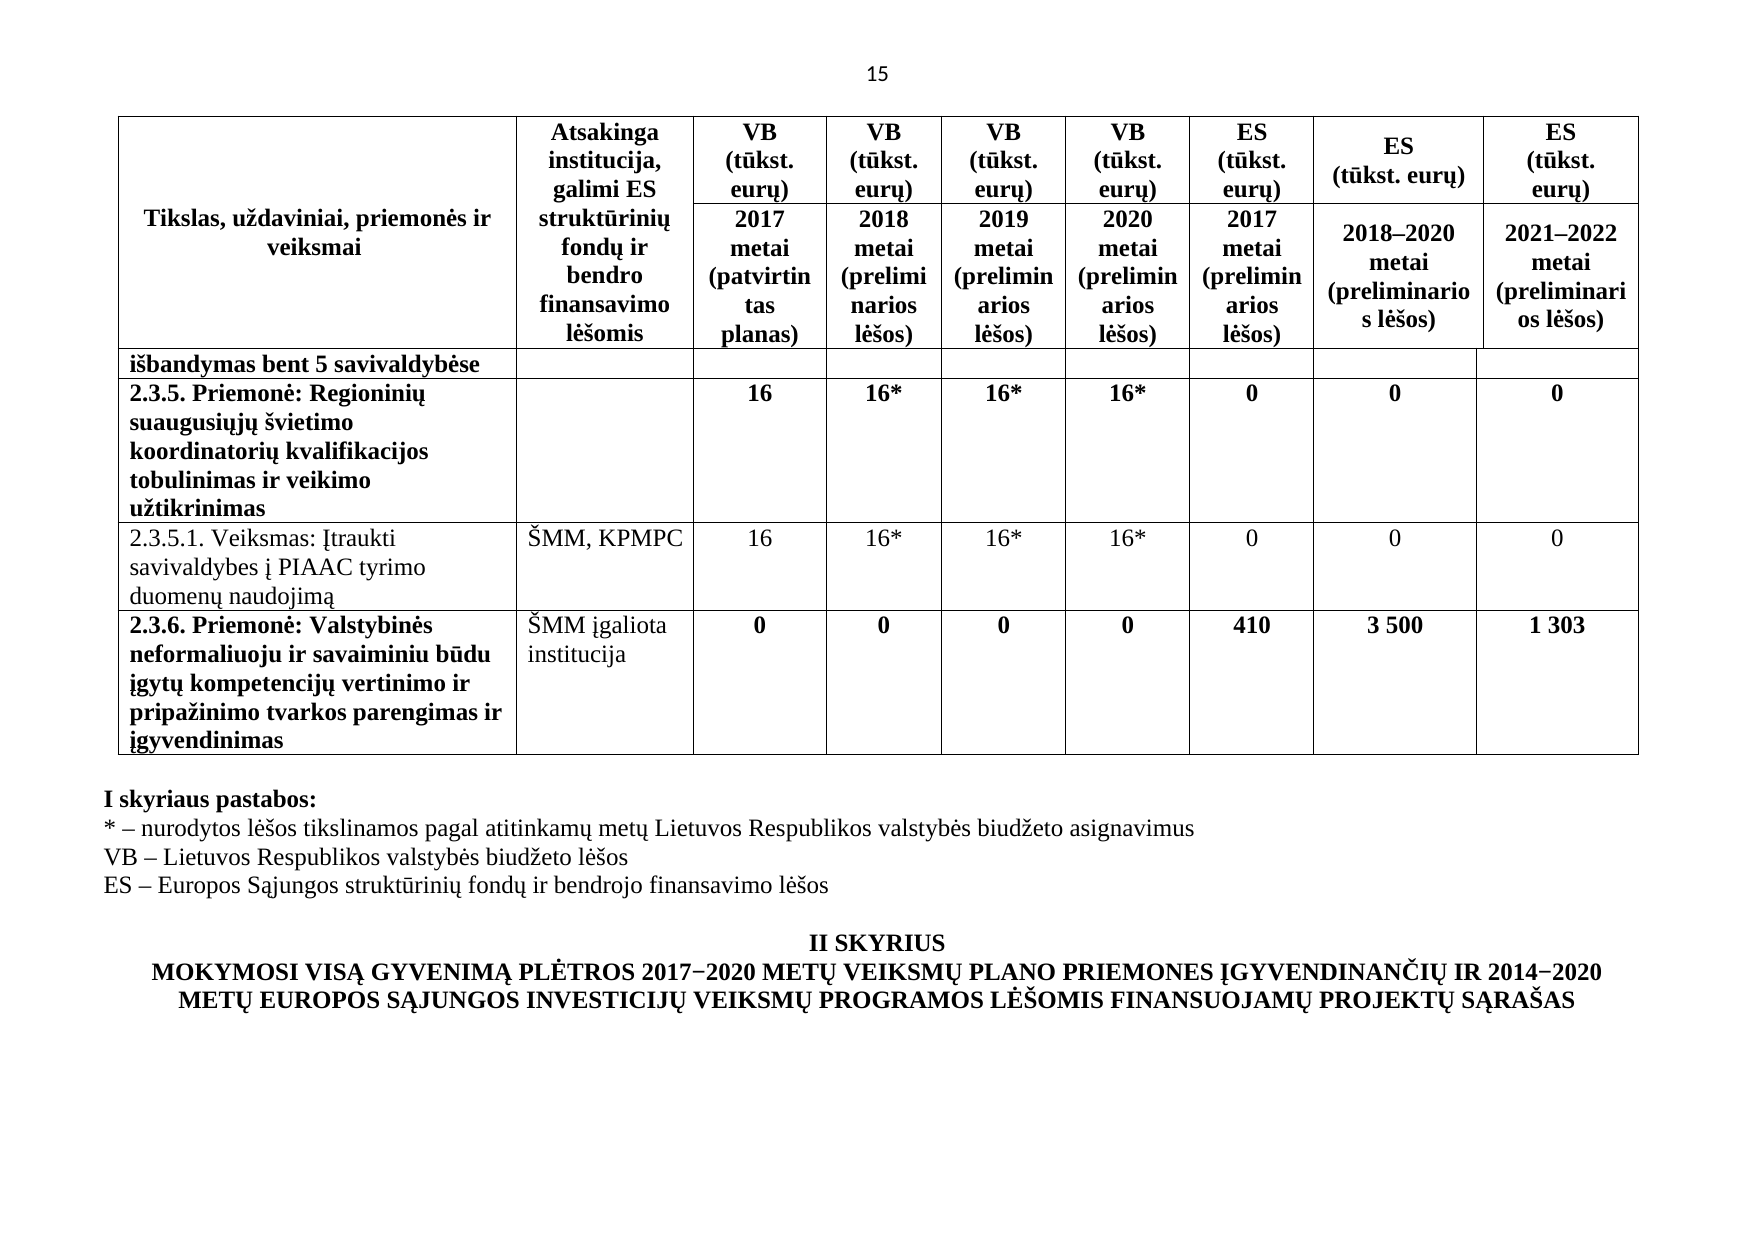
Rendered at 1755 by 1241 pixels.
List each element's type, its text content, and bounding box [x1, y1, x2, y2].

table_header Tikslas, uždaviniai, priemonės ir veiksmai [119, 117, 516, 348]
table_cell [1314, 349, 1476, 377]
table_header Atsakinga institucija, galimi ES struktūrinių fondų ir bendro finansavimo lėšomis finansuojamų projektų vykdytojai [517, 117, 693, 348]
table_cell 16* [827, 523, 941, 609]
table_cell ŠMM, KPMPC [517, 523, 693, 609]
table_cell 16* [942, 379, 1065, 522]
table_cell ŠMM [517, 349, 693, 377]
table_cell 2018–2020 metai (preliminarios lėšos) [1314, 204, 1483, 348]
table_header VB (tūkst. eurų) [1066, 117, 1189, 203]
table_cell 2021–2022 metai (preliminarios lėšos) [1484, 204, 1638, 348]
table_cell 16* [942, 523, 1065, 609]
table_cell [1477, 349, 1638, 377]
table_cell 0 [1477, 379, 1638, 522]
table_header ES (tūkst. eurų) [1484, 117, 1638, 203]
table_cell 2.3.5. Priemonė: Regioninių suaugusiųjų švietimo koordinatorių kvalifikacijos tobulinimas ir veikimo užtikrinimas [119, 379, 516, 522]
table_cell 0 [1190, 379, 1313, 522]
text VB – Lietuvos Respublikos valstybės biudžeto lėšos [103, 842, 1636, 870]
table_cell [1066, 349, 1189, 377]
text * – nurodytos lėšos tikslinamos pagal atitinkamų metų Lietuvos Respublikos valstybės biudžeto asignavimus [103, 813, 1636, 842]
table_cell [1190, 349, 1313, 377]
text I skyriaus pastabos: [103, 784, 1636, 813]
table_header VB (tūkst. eurų) [694, 117, 826, 203]
table_cell 0 [1477, 523, 1638, 609]
text MOKYMOSI VISĄ GYVENIMĄ PLĖTROS 2017−2020 METŲ VEIKSMŲ PLANO PRIEMONES ĮGYVENDINANČIŲ IR 2014−2020 METŲ EUROPOS SĄJUNGOS INVESTICIJŲ VEIKSMŲ PROGRAMOS LĖŠOMIS FINANSUOJAMŲ PROJEKTŲ SĄRAŠAS [118, 957, 1636, 1014]
table_cell 16 [694, 379, 826, 522]
table_cell [827, 349, 941, 377]
table_cell 0 [1190, 523, 1313, 609]
table_cell 2020 metai (preliminarios lėšos) [1066, 204, 1189, 348]
table_cell 2018 metai (preliminarios lėšos) [827, 204, 941, 348]
table_cell 16* [1066, 523, 1189, 609]
table_cell ŠMM įgaliota institucija [517, 611, 693, 754]
table_cell 2019 metai (preliminarios lėšos) [942, 204, 1065, 348]
table_header ES (tūkst. eurų) [1314, 117, 1483, 203]
table_cell išbandymas bent 5 savivaldybėse [119, 349, 516, 377]
table_cell [694, 349, 826, 377]
table_cell [942, 349, 1065, 377]
table_header ES (tūkst. eurų) [1190, 117, 1313, 203]
table_cell 1 303 [1477, 611, 1638, 754]
table_cell 0 [1314, 379, 1476, 522]
table_cell 0 [942, 611, 1065, 754]
table_cell 0 [1066, 611, 1189, 754]
table_cell 16 [694, 523, 826, 609]
text ES – Europos Sąjungos struktūrinių fondų ir bendrojo finansavimo lėšos [103, 870, 1636, 899]
table_cell 16* [1066, 379, 1189, 522]
text II SKYRIUS [118, 928, 1636, 957]
table_header VB (tūkst. eurų) [942, 117, 1065, 203]
table_cell 0 [827, 611, 941, 754]
table_header VB (tūkst. eurų) [827, 117, 941, 203]
table_cell 2017 metai (patvirtintas planas) [694, 204, 826, 348]
table_cell 2017 metai (preliminarios lėšos) [1190, 204, 1313, 348]
table_cell 0 [694, 611, 826, 754]
table_cell 2.3.5.1. Veiksmas: Įtraukti savivaldybes į PIAAC tyrimo duomenų naudojimą [119, 523, 516, 609]
table_cell 410 [1190, 611, 1313, 754]
table_cell 3 500 [1314, 611, 1476, 754]
table_cell 16* [827, 379, 941, 522]
table_cell 0 [1314, 523, 1476, 609]
table_cell 2.3.6. Priemonė: Valstybinės neformaliuoju ir savaiminiu būdu įgytų kompetencijų vertinimo ir pripažinimo tvarkos parengimas ir įgyvendinimas [119, 611, 516, 754]
table_cell [517, 379, 693, 522]
